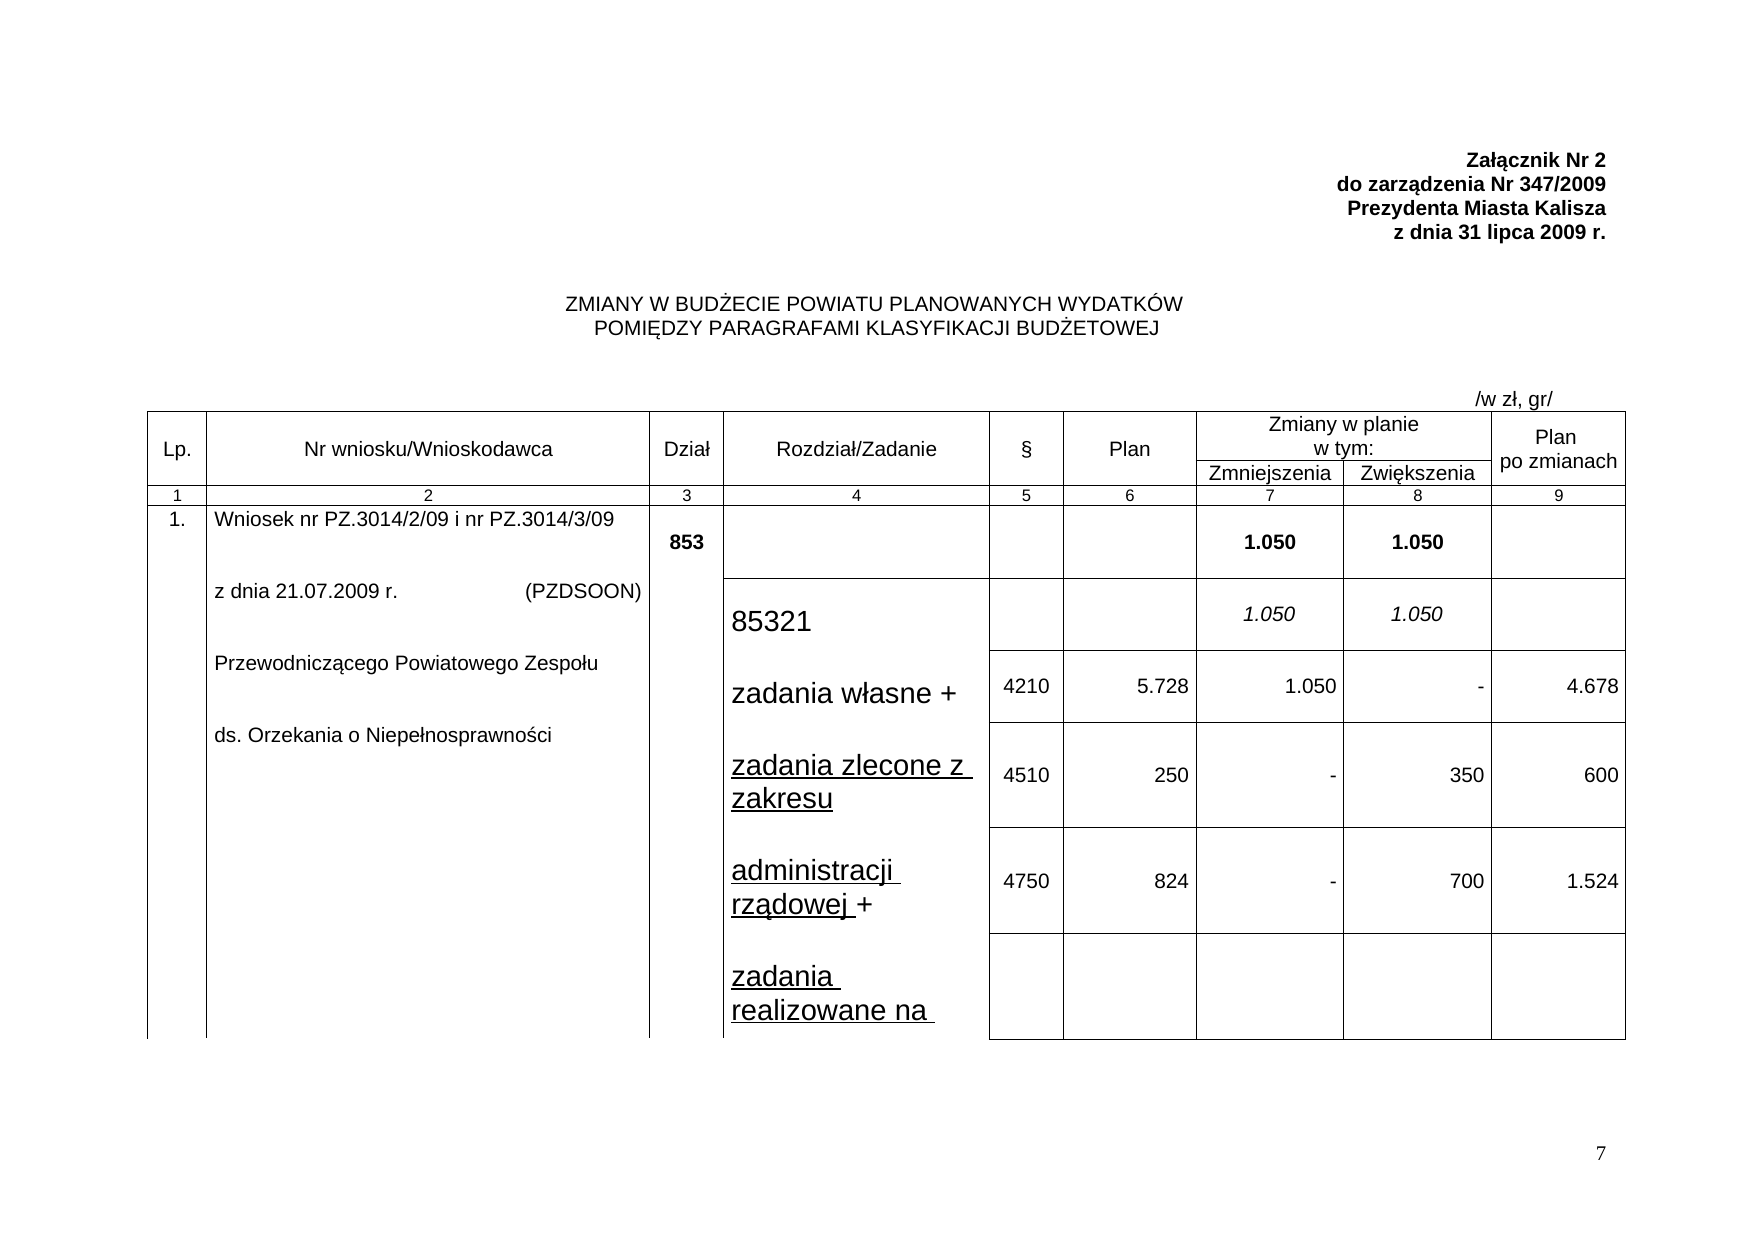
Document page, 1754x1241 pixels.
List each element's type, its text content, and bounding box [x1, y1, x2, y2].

table_cell 4510 [990, 723, 1063, 827]
table_header Rozdział/Zadanie [724, 412, 989, 485]
table_cell 4.678 [1492, 651, 1625, 722]
table_cell [650, 827, 723, 933]
table_cell zadania własne + [724, 650, 989, 722]
table_cell Wniosek nr PZ.3014/2/09 i nr PZ.3014/3/09 [207, 506, 649, 577]
table_cell 2 [207, 486, 649, 505]
table_header Plan po zmianach [1492, 412, 1625, 485]
table_cell Zmniejszenia [1197, 461, 1343, 485]
text /w zł, gr/ [148, 387, 1606, 411]
table_cell [1064, 506, 1196, 577]
table_cell 1.050 [1344, 579, 1491, 649]
table_cell [148, 722, 206, 827]
table_cell 1 [148, 486, 206, 505]
table_cell - [1197, 828, 1343, 933]
table_header Zmiany w planie w tym: [1197, 412, 1491, 460]
table_cell z dnia 21.07.2009 r. (PZDSOON) [207, 578, 649, 649]
table_cell 5 [990, 486, 1063, 505]
table_cell [1064, 934, 1196, 1038]
table_cell 1.524 [1492, 828, 1625, 933]
table_cell [990, 579, 1063, 649]
table_cell 1.050 [1344, 506, 1491, 577]
table_cell [1492, 506, 1625, 577]
table_cell [724, 506, 989, 577]
table_cell 600 [1492, 723, 1625, 827]
table_cell [990, 506, 1063, 577]
table_cell Przewodniczącego Powiatowego Zespołu [207, 650, 649, 722]
table_cell 4750 [990, 828, 1063, 933]
table_cell [148, 933, 206, 1038]
table_header § [990, 412, 1063, 485]
table_cell [148, 650, 206, 722]
text POMIĘDZY PARAGRAFAMI KLASYFIKACJI BUDŻETOWEJ [148, 315, 1606, 339]
table_cell 350 [1344, 723, 1491, 827]
table_cell [1064, 579, 1196, 649]
table_header Plan [1064, 412, 1196, 485]
table_cell 4 [724, 486, 989, 505]
table_cell 1.050 [1197, 506, 1343, 577]
table_cell Zwiększenia [1344, 461, 1491, 485]
table_cell 700 [1344, 828, 1491, 933]
table_cell [990, 934, 1063, 1038]
table_cell [650, 722, 723, 827]
table_cell 1.050 [1197, 651, 1343, 722]
table_cell 1. [148, 506, 206, 577]
table_header Dział [650, 412, 723, 485]
table_cell 7 [1197, 486, 1343, 505]
table_cell 6 [1064, 486, 1196, 505]
table_cell [1492, 934, 1625, 1038]
table_cell [650, 933, 723, 1038]
table_cell [148, 578, 206, 649]
table_cell 4210 [990, 651, 1063, 722]
subtitle Prezydenta Miasta Kalisza [148, 196, 1606, 219]
table_cell - [1344, 651, 1491, 722]
subtitle ZMIANY W BUDŻECIE POWIATU PLANOWANYCH WYDATKÓW [148, 291, 1606, 315]
table_cell 3 [650, 486, 723, 505]
table_cell [148, 827, 206, 933]
table_cell [1344, 934, 1491, 1038]
text z dnia 31 lipca 2009 r. [148, 219, 1606, 243]
table_cell 853 [650, 506, 723, 577]
table_cell [207, 933, 649, 1038]
table_cell ds. Orzekania o Niepełnosprawności [207, 722, 649, 827]
table_cell [650, 578, 723, 649]
table_cell 1.050 [1197, 579, 1343, 649]
table_cell 8 [1344, 486, 1491, 505]
table_cell [207, 827, 649, 933]
table_cell 85321 [724, 579, 989, 649]
table_cell - [1197, 723, 1343, 827]
table_cell zadania realizowane na [724, 933, 989, 1038]
text do zarządzenia Nr 347/2009 [148, 172, 1606, 196]
table_cell 5.728 [1064, 651, 1196, 722]
table_cell 824 [1064, 828, 1196, 933]
table_cell [650, 650, 723, 722]
table_cell 9 [1492, 486, 1625, 505]
text Załącznik Nr 2 [148, 148, 1606, 172]
table_header Nr wniosku/Wnioskodawca [207, 412, 649, 485]
table_cell administracji rządowej + [724, 827, 989, 933]
table_cell 250 [1064, 723, 1196, 827]
table_cell [1492, 579, 1625, 649]
table_cell zadania zlecone z zakresu [724, 722, 989, 827]
table_cell [1197, 934, 1343, 1038]
table_header Lp. [148, 412, 206, 485]
